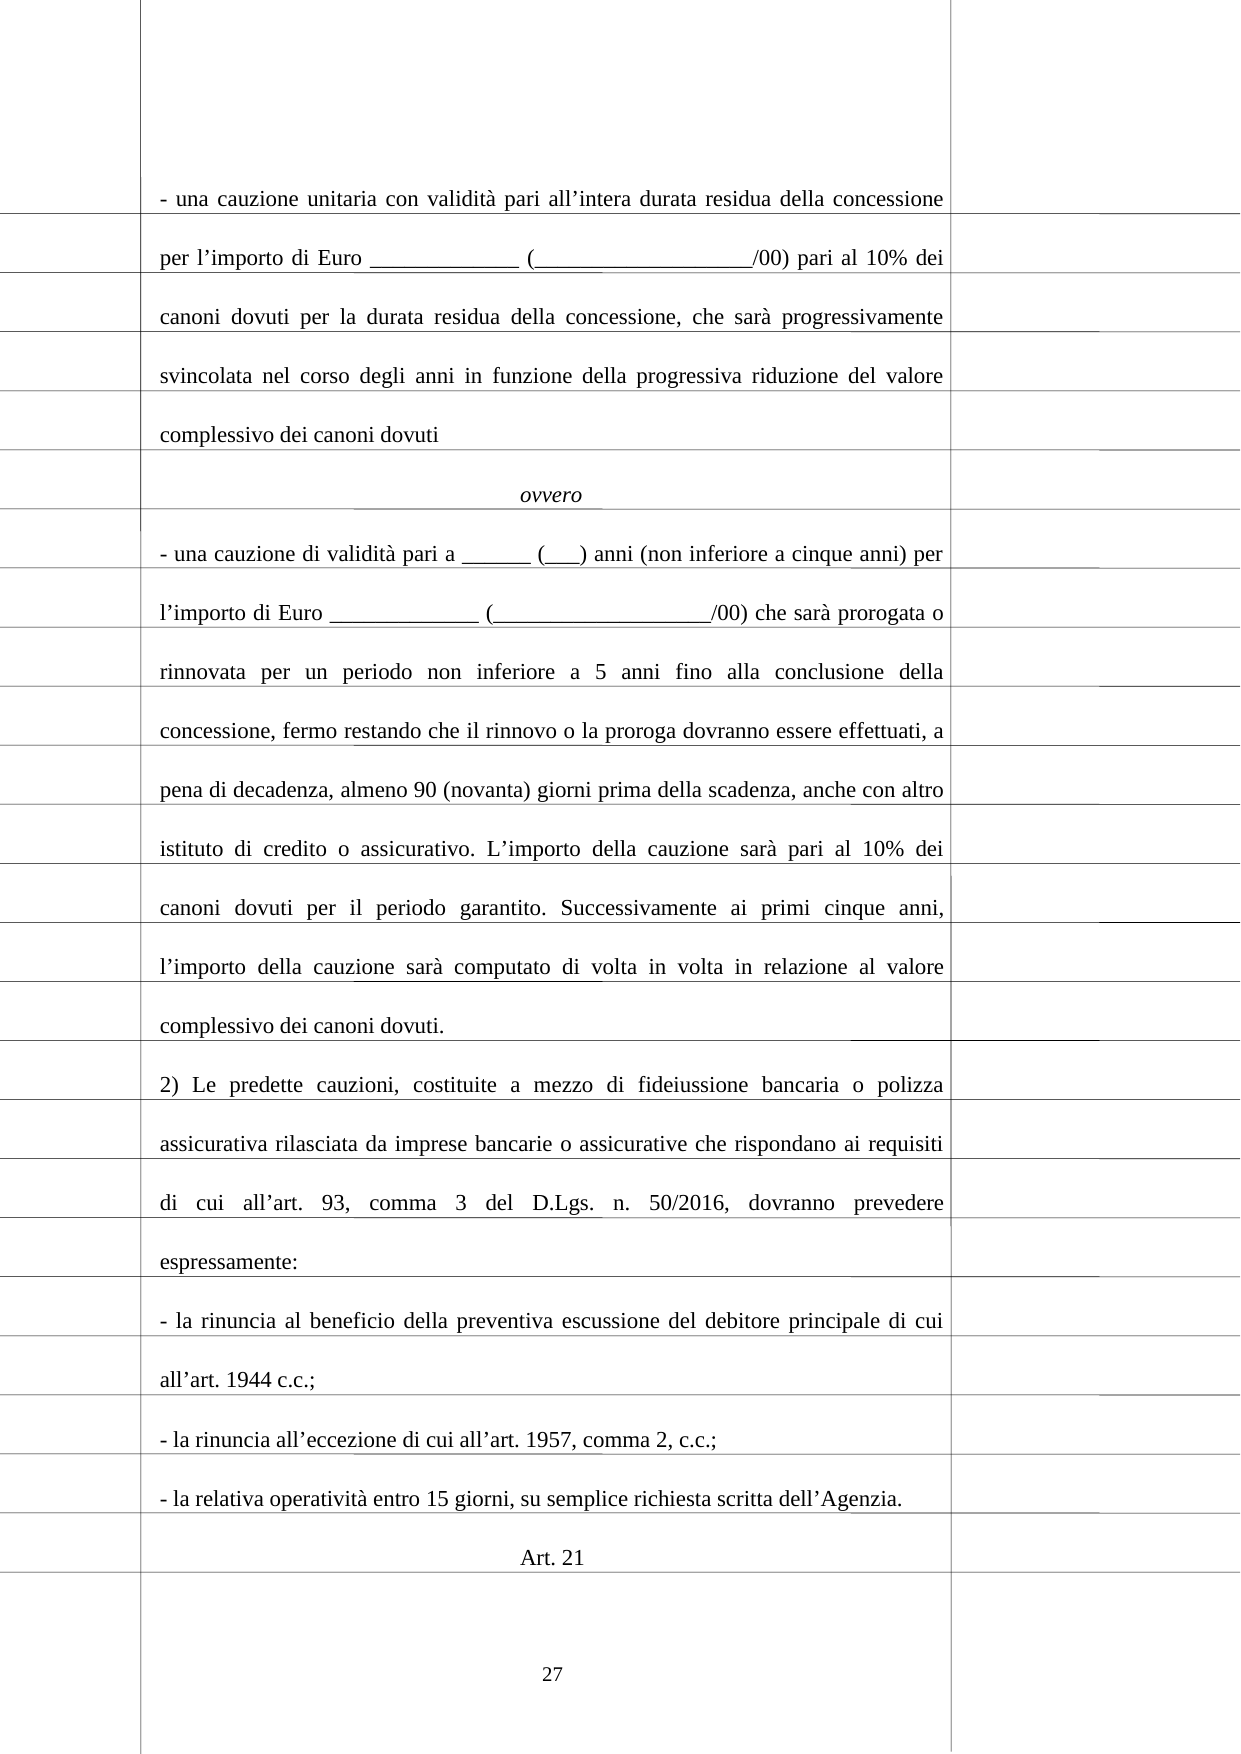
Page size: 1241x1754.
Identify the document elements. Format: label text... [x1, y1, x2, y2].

text espressamente: [159, 1218, 945, 1276]
text [159, 510, 945, 514]
text l’importo di Euro _____________ (___________________/00) che sarà prorogata o [159, 569, 945, 626]
text Art. 21 [159, 1518, 945, 1571]
text [159, 1514, 945, 1518]
text [159, 1396, 945, 1400]
text - la rinuncia al beneficio della preventiva escussione del debitore principale di cui [159, 1282, 945, 1335]
text assicurativa rilasciata da imprese bancarie o assicurative che rispondano ai requisiti [159, 1100, 945, 1158]
text l’importo della cauzione sarà computato di volta in volta in relazione al valore [159, 923, 945, 981]
text canoni dovuti per la durata residua della concessione, che sarà progressivamente [159, 273, 945, 331]
text rinnovata per un periodo non inferiore a 5 anni fino alla conclusione della [159, 628, 945, 685]
text per l’importo di Euro _____________ (___________________/00) pari al 10% dei [159, 214, 945, 272]
text complessivo dei canoni dovuti. [159, 982, 945, 1040]
text concessione, fermo restando che il rinnovo o la proroga dovranno essere effettuati, a [159, 687, 945, 745]
text 2) Le predette cauzioni, costituite a mezzo di fideiussione bancaria o polizza [159, 1045, 945, 1099]
text ovvero [159, 455, 945, 508]
text - una cauzione unitaria con validità pari all’intera durata residua della concessione [159, 159, 945, 213]
text - la rinuncia all’eccezione di cui all’art. 1957, comma 2, c.c.; [159, 1400, 945, 1453]
text di cui all’art. 93, comma 3 del D.Lgs. n. 50/2016, dovranno prevedere [159, 1159, 945, 1217]
text canoni dovuti per il periodo garantito. Successivamente ai primi cinque anni, [159, 864, 945, 922]
text [159, 1573, 945, 1577]
text - la relativa operatività entro 15 giorni, su semplice richiesta scritta dell’Agenzia. [159, 1459, 945, 1512]
text istituto di credito o assicurativo. L’importo della cauzione sarà pari al 10% dei [159, 805, 945, 863]
text all’art. 1944 c.c.; [159, 1337, 945, 1394]
text - una cauzione di validità pari a ______ (___) anni (non inferiore a cinque anni) per [159, 514, 945, 567]
text svincolata nel corso degli anni in funzione della progressiva riduzione del valore [159, 332, 945, 390]
text complessivo dei canoni dovuti [159, 392, 945, 449]
text pena di decadenza, almeno 90 (novanta) giorni prima della scadenza, anche con altro [159, 746, 945, 803]
text [159, 1455, 945, 1459]
